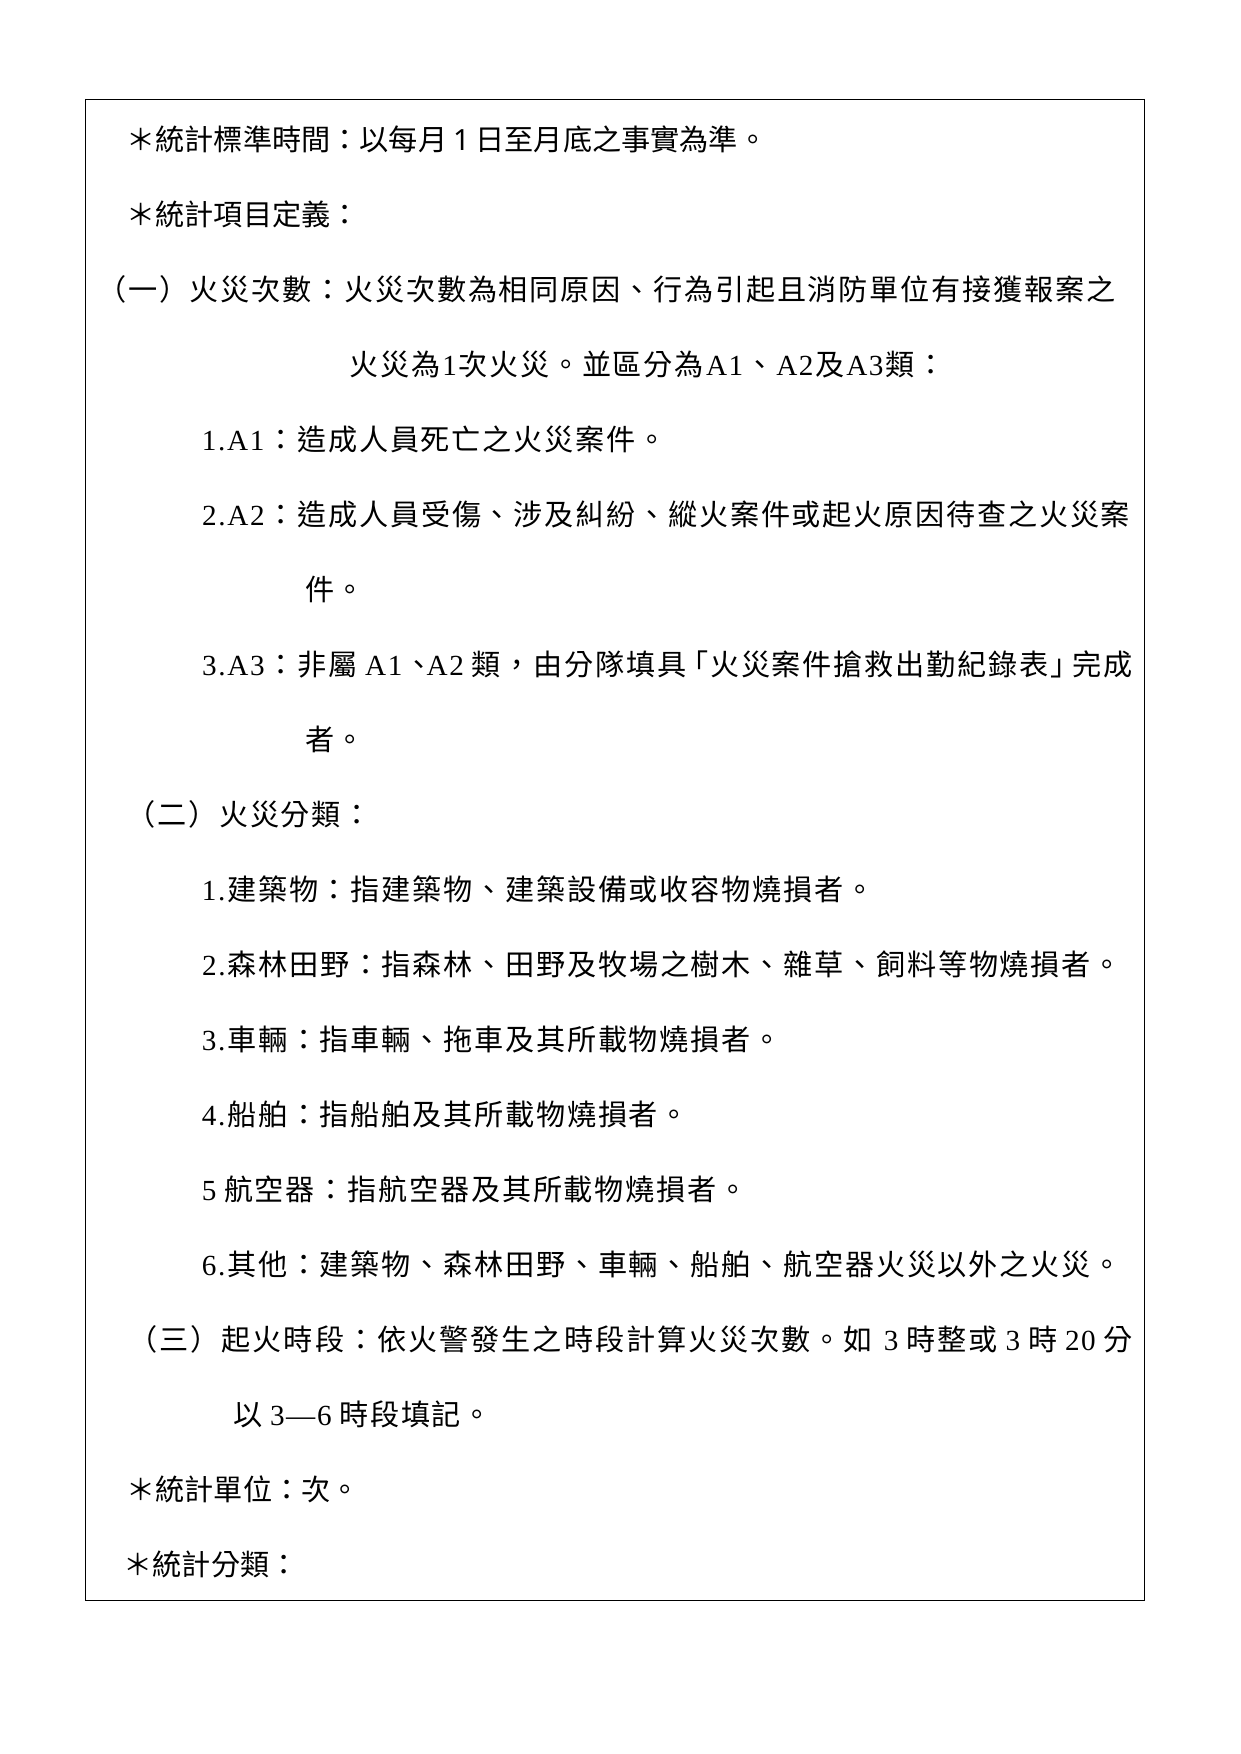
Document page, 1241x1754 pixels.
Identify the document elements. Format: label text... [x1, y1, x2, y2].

table_header ＊統計標準時間：以每月1日至月底之事實為準。 ＊統計項目定義： （一）火災次數：火災次數為相同原因、行為引起且消防單位有接獲報案之火災為1次火災。並區分為A1、A2及A3類： 1.A1：造成人員死亡之火災案件。 2.A2：造成人員受傷、涉及糾紛、縱火案件或起火原因待查之火災案件。 3.A3：非屬A1、A2類，由分隊填具「火災案件搶救出勤紀錄表」完成者。 （二）火災分類： 1.建築物：指建築物、建築設備或收容物燒損者。 2.森林田野：指森林、田野及牧場之樹木、雜草、飼料等物燒損者。 3.車輛：指車輛、拖車及其所載物燒損者。 4.船舶：指船舶及其所載物燒損者。 5航空器：指航空器及其所載物燒損者。 6.其他：建築物、森林田野、車輛、船舶、航空器火災以外之火災。 （三）起火時段：依火警發生之時段計算火災次數。如3時整或3時20分以3—6時段填記。 ＊統計單位：次。 ＊統計分類： [86, 100, 1144, 1600]
